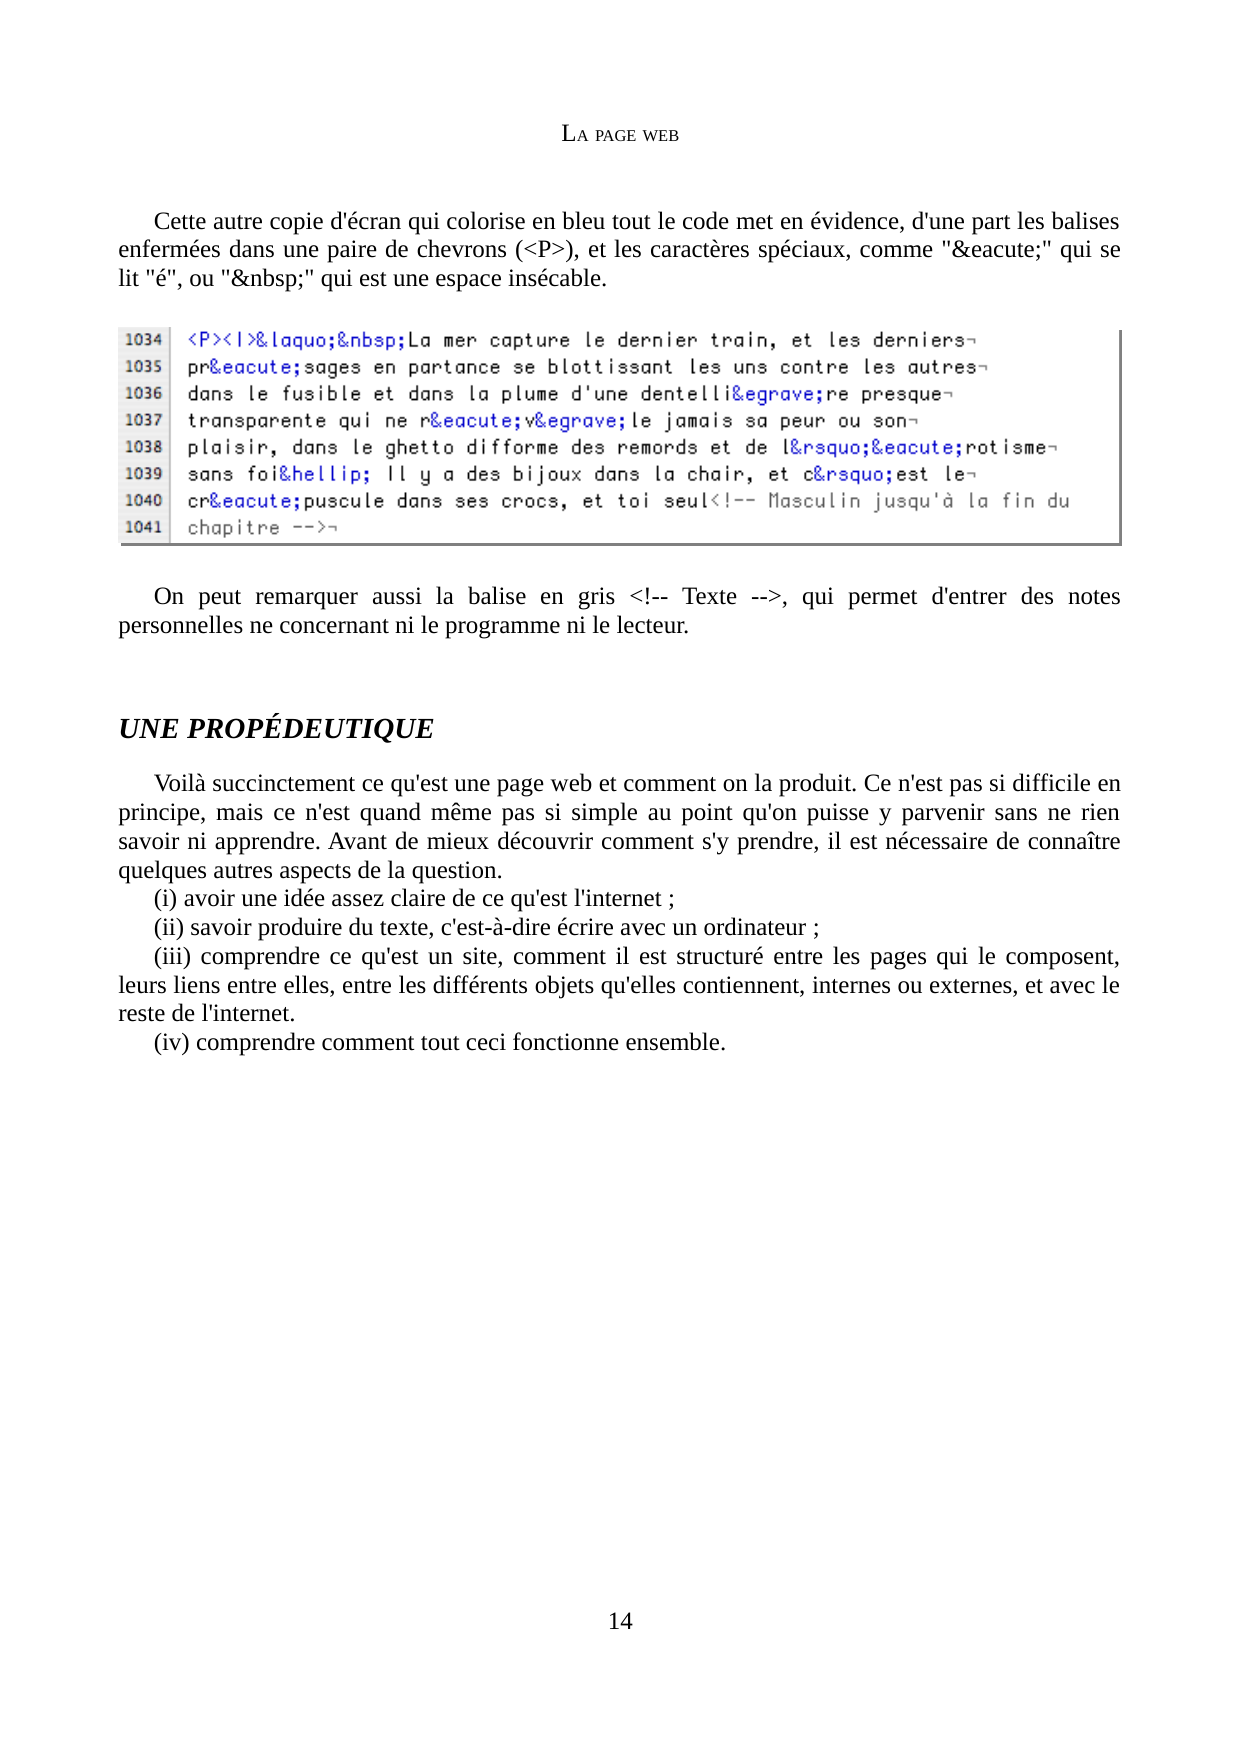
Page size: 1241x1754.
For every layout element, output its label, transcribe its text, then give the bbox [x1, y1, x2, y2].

text On peut remarquer aussi la balise en gris <!-- Texte -->, qui permet d'entrer des notes personnelles ne concernant ni le programme ni le lecteur. [118, 543, 1122, 639]
text (iii) comprendre ce qu'est un site, comment il est structuré entre les pages qui le composent, leurs liens entre elles, entre les différents objets qu'elles contiennent, internes ou externes, et avec le reste de l'internet. [118, 941, 1122, 1027]
picture [118, 327, 1120, 543]
text [118, 292, 1122, 330]
text (iv) comprendre comment tout ceci fonctionne ensemble. [118, 1027, 1122, 1056]
text (ii) savoir produire du texte, c'est-à-dire écrire avec un ordinateur ; [118, 912, 1122, 941]
text Cette autre copie d'écran qui colorise en bleu tout le code met en évidence, d'une part les balises enfermées dans une paire de chevrons (<P>), et les caractères spéciaux, comme "&eacute;" qui se lit "é", ou "&nbsp;" qui est une espace insécable. [118, 206, 1122, 292]
text Voilà succinctement ce qu'est une page web et comment on la produit. Ce n'est pas si difficile en principe, mais ce n'est quand même pas si simple au point qu'on puisse y parvenir sans ne rien savoir ni apprendre. Avant de mieux découvrir comment s'y prendre, il est nécessaire de connaître quelques autres aspects de la question. [118, 768, 1122, 883]
text (i) avoir une idée assez claire de ce qu'est l'internet ; [118, 883, 1122, 912]
subtitle Une propédeutique [118, 711, 1122, 744]
